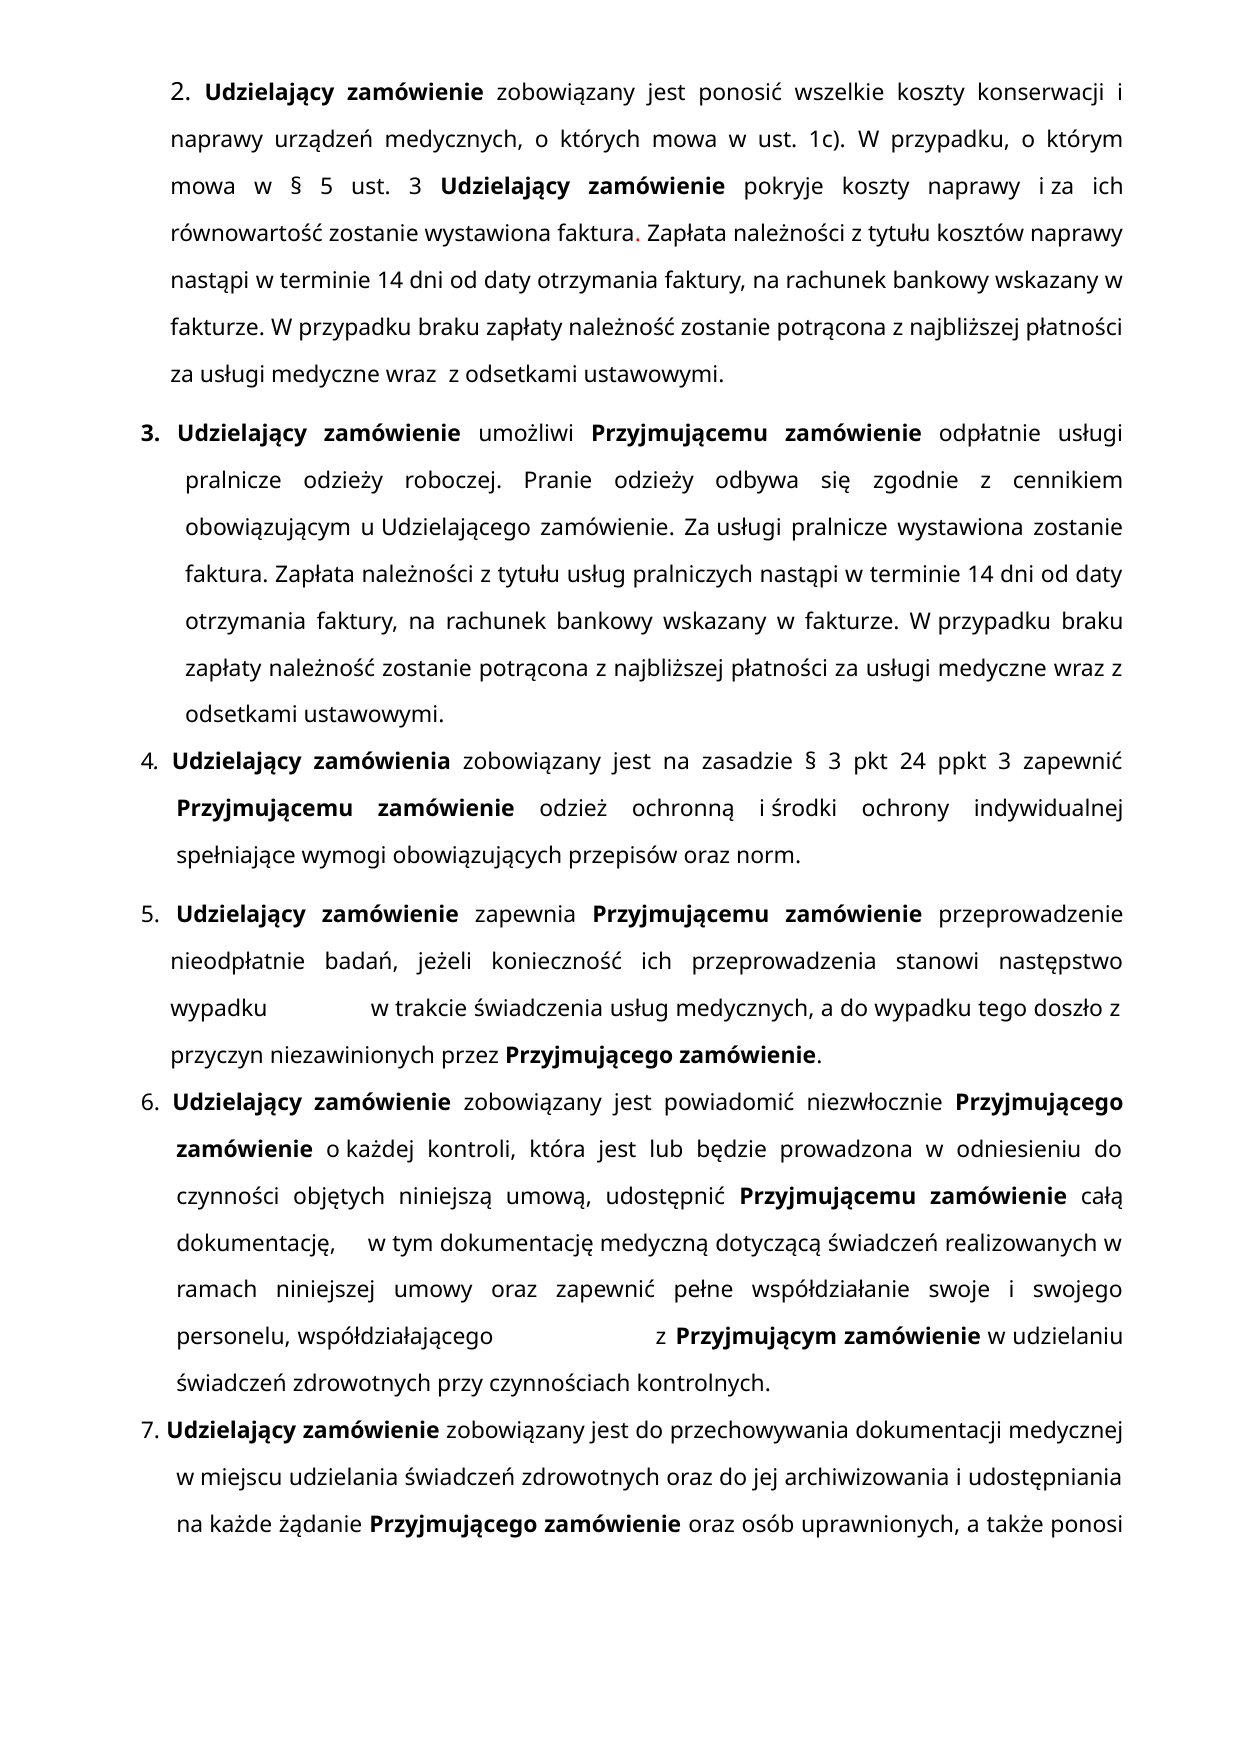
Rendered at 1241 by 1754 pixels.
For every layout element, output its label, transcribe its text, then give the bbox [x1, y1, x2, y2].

text 7. Udzielający zamówienie zobowiązany jest do przechowywania dokumentacji medycznej w miejscu udzielania świadczeń zdrowotnych oraz do jej archiwizowania i udostępniania na każde żądanie Przyjmującego zamówienie oraz osób uprawnionych, a także ponosi [141, 1414, 1123, 1539]
text 4. Udzielający zamówienia zobowiązany jest na zasadzie § 3 pkt 24 ppkt 3 zapewnić Przyjmującemu zamówienie odzież ochronną i środki ochrony indywidualnej spełniające wymogi obowiązujących przepisów oraz norm. [141, 745, 1123, 870]
text 6. Udzielający zamówienie zobowiązany jest powiadomić niezwłocznie Przyjmującego zamówienie o każdej kontroli, która jest lub będzie prowadzona w odniesieniu do czynności objętych niniejszą umową, udostępnić Przyjmującemu zamówienie całą dokumentację, w tym dokumentację medyczną dotyczącą świadczeń realizowanych w ramach niniejszej umowy oraz zapewnić pełne współdziałanie swoje i swojego personelu, współdziałającego z Przyjmującym zamówienie w udzielaniu świadczeń zdrowotnych przy czynnościach kontrolnych. [141, 1086, 1123, 1398]
list 3. Udzielający zamówienie umożliwi Przyjmującemu zamówienie odpłatnie usługi pralnicze odzieży roboczej. Pranie odzieży odbywa się zgodnie z cennikiem obowiązującym u Udzielającego zamówienie. Za usługi pralnicze wystawiona zostanie faktura. Zapłata należności z tytułu usług pralniczych nastąpi w terminie 14 dni od daty otrzymania faktury, na rachunek bankowy wskazany w fakturze. W przypadku braku zapłaty należność zostanie potrącona z najbliższej płatności za usługi medyczne wraz z odsetkami ustawowymi. [141, 417, 1123, 730]
list 2. Udzielający zamówienie zobowiązany jest ponosić wszelkie koszty konserwacji i naprawy urządzeń medycznych, o których mowa w ust. 1c). W przypadku, o którym mowa w § 5 ust. 3 Udzielający zamówienie pokryje koszty naprawy i za ich równowartość zostanie wystawiona faktura. Zapłata należności z tytułu kosztów naprawy nastąpi w terminie 14 dni od daty otrzymania faktury, na rachunek bankowy wskazany w fakturze. W przypadku braku zapłaty należność zostanie potrącona z najbliższej płatności za usługi medyczne wraz z odsetkami ustawowymi. [170, 74, 1123, 389]
text 5. Udzielający zamówienie zapewnia Przyjmującemu zamówienie przeprowadzenie nieodpłatnie badań, jeżeli konieczność ich przeprowadzenia stanowi następstwo wypadku w trakcie świadczenia usług medycznych, a do wypadku tego doszło z przyczyn niezawinionych przez Przyjmującego zamówienie. [141, 898, 1123, 1070]
